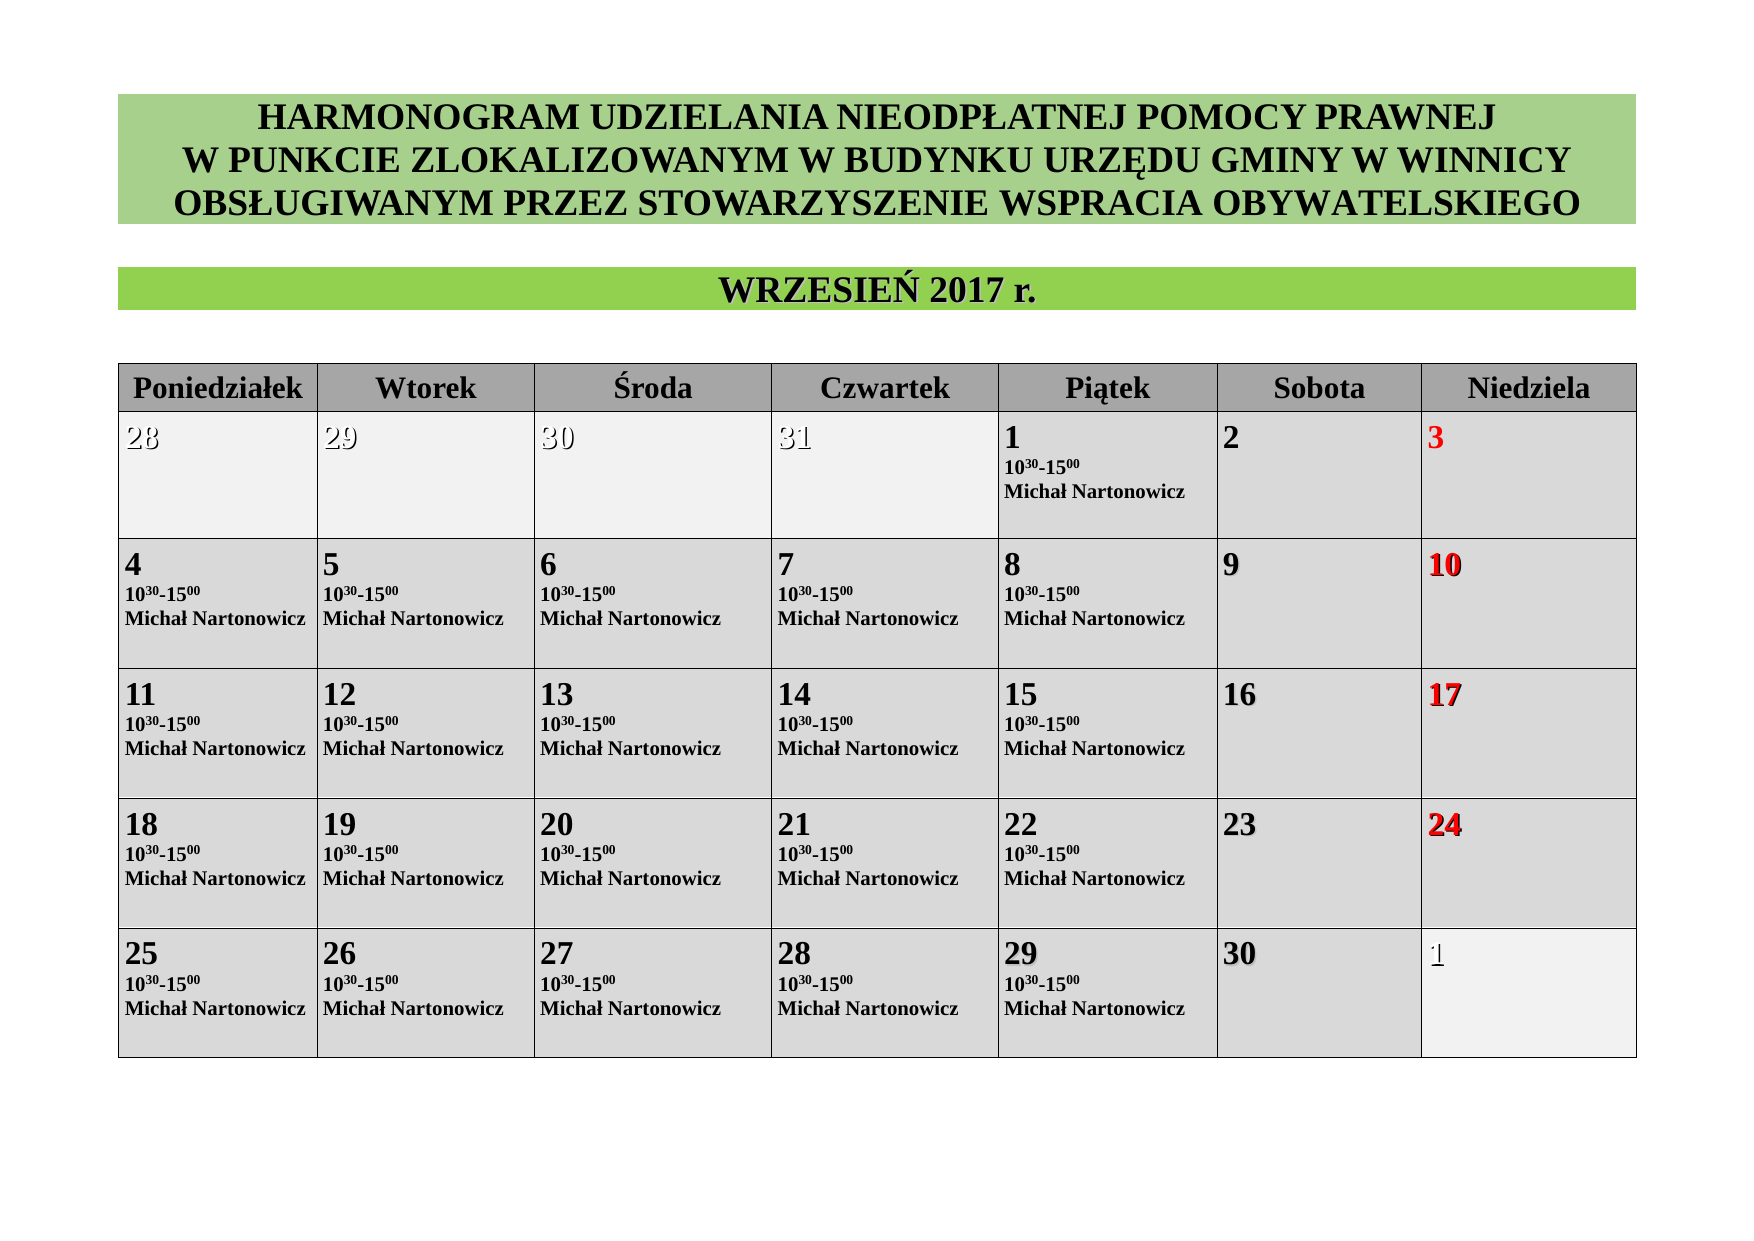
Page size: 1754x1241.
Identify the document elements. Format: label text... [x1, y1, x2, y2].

table_cell 14 1030-1500 Michał Nartonowicz [772, 669, 998, 797]
table_header Czwartek [772, 364, 998, 411]
table_cell 11 1030-1500 Michał Nartonowicz [119, 669, 317, 797]
table_header Sobota [1218, 364, 1421, 411]
table_cell 1 1030-1500 Michał Nartonowicz [999, 412, 1217, 538]
table_cell 26 1030-1500 Michał Nartonowicz [318, 929, 534, 1057]
table_cell 5 1030-1500 Michał Nartonowicz [318, 539, 534, 668]
table_cell 21 1030-1500 Michał Nartonowicz [772, 799, 998, 927]
table_cell 29 [318, 412, 534, 538]
table_header Wtorek [318, 364, 534, 411]
text HARMONOGRAM UDZIELANIA NIEODPŁATNEJ POMOCY PRAWNEJ [118, 94, 1636, 138]
table_header Piątek [999, 364, 1217, 411]
table_cell 16 [1218, 669, 1421, 797]
table_cell 1 [1422, 929, 1636, 1057]
table_header Środa [535, 364, 771, 411]
table_cell 31 [772, 412, 998, 538]
table_cell 24 [1422, 799, 1636, 927]
table_cell 18 1030-1500 Michał Nartonowicz [119, 799, 317, 927]
table_cell 20 1030-1500 Michał Nartonowicz [535, 799, 771, 927]
table_cell 7 1030-1500 Michał Nartonowicz [772, 539, 998, 668]
table_cell 15 1030-1500 Michał Nartonowicz [999, 669, 1217, 797]
table_cell 28 [119, 412, 317, 538]
table_cell 29 1030-1500 Michał Nartonowicz [999, 929, 1217, 1057]
table_cell 23 [1218, 799, 1421, 927]
table_cell 27 1030-1500 Michał Nartonowicz [535, 929, 771, 1057]
table_cell 28 1030-1500 Michał Nartonowicz [772, 929, 998, 1057]
table_cell 22 1030-1500 Michał Nartonowicz [999, 799, 1217, 927]
table_cell 6 1030-1500 Michał Nartonowicz [535, 539, 771, 668]
table_cell 30 [1218, 929, 1421, 1057]
text W PUNKCIE ZLOKALIZOWANYM W BUDYNKU URZĘDU GMINY W WINNICY OBSŁUGIWANYM PRZEZ STOWARZYSZENIE WSPRACIA OBYWATELSKIEGO [118, 138, 1636, 224]
table_cell 12 1030-1500 Michał Nartonowicz [318, 669, 534, 797]
table_cell 10 [1422, 539, 1636, 668]
table_header Poniedziałek [119, 364, 317, 411]
table_cell 9 [1218, 539, 1421, 668]
table_header Niedziela [1422, 364, 1636, 411]
table_cell 8 1030-1500 Michał Nartonowicz [999, 539, 1217, 668]
table_cell 13 1030-1500 Michał Nartonowicz [535, 669, 771, 797]
table_cell 2 [1218, 412, 1421, 538]
table_cell 4 1030-1500 Michał Nartonowicz [119, 539, 317, 668]
text WRZESIEŃ 2017 r. [118, 267, 1636, 310]
table_cell 19 1030-1500 Michał Nartonowicz [318, 799, 534, 927]
table_cell 3 [1422, 412, 1636, 538]
table_cell 17 [1422, 669, 1636, 797]
table_cell 30 [535, 412, 771, 538]
table_cell 25 1030-1500 Michał Nartonowicz [119, 929, 317, 1057]
